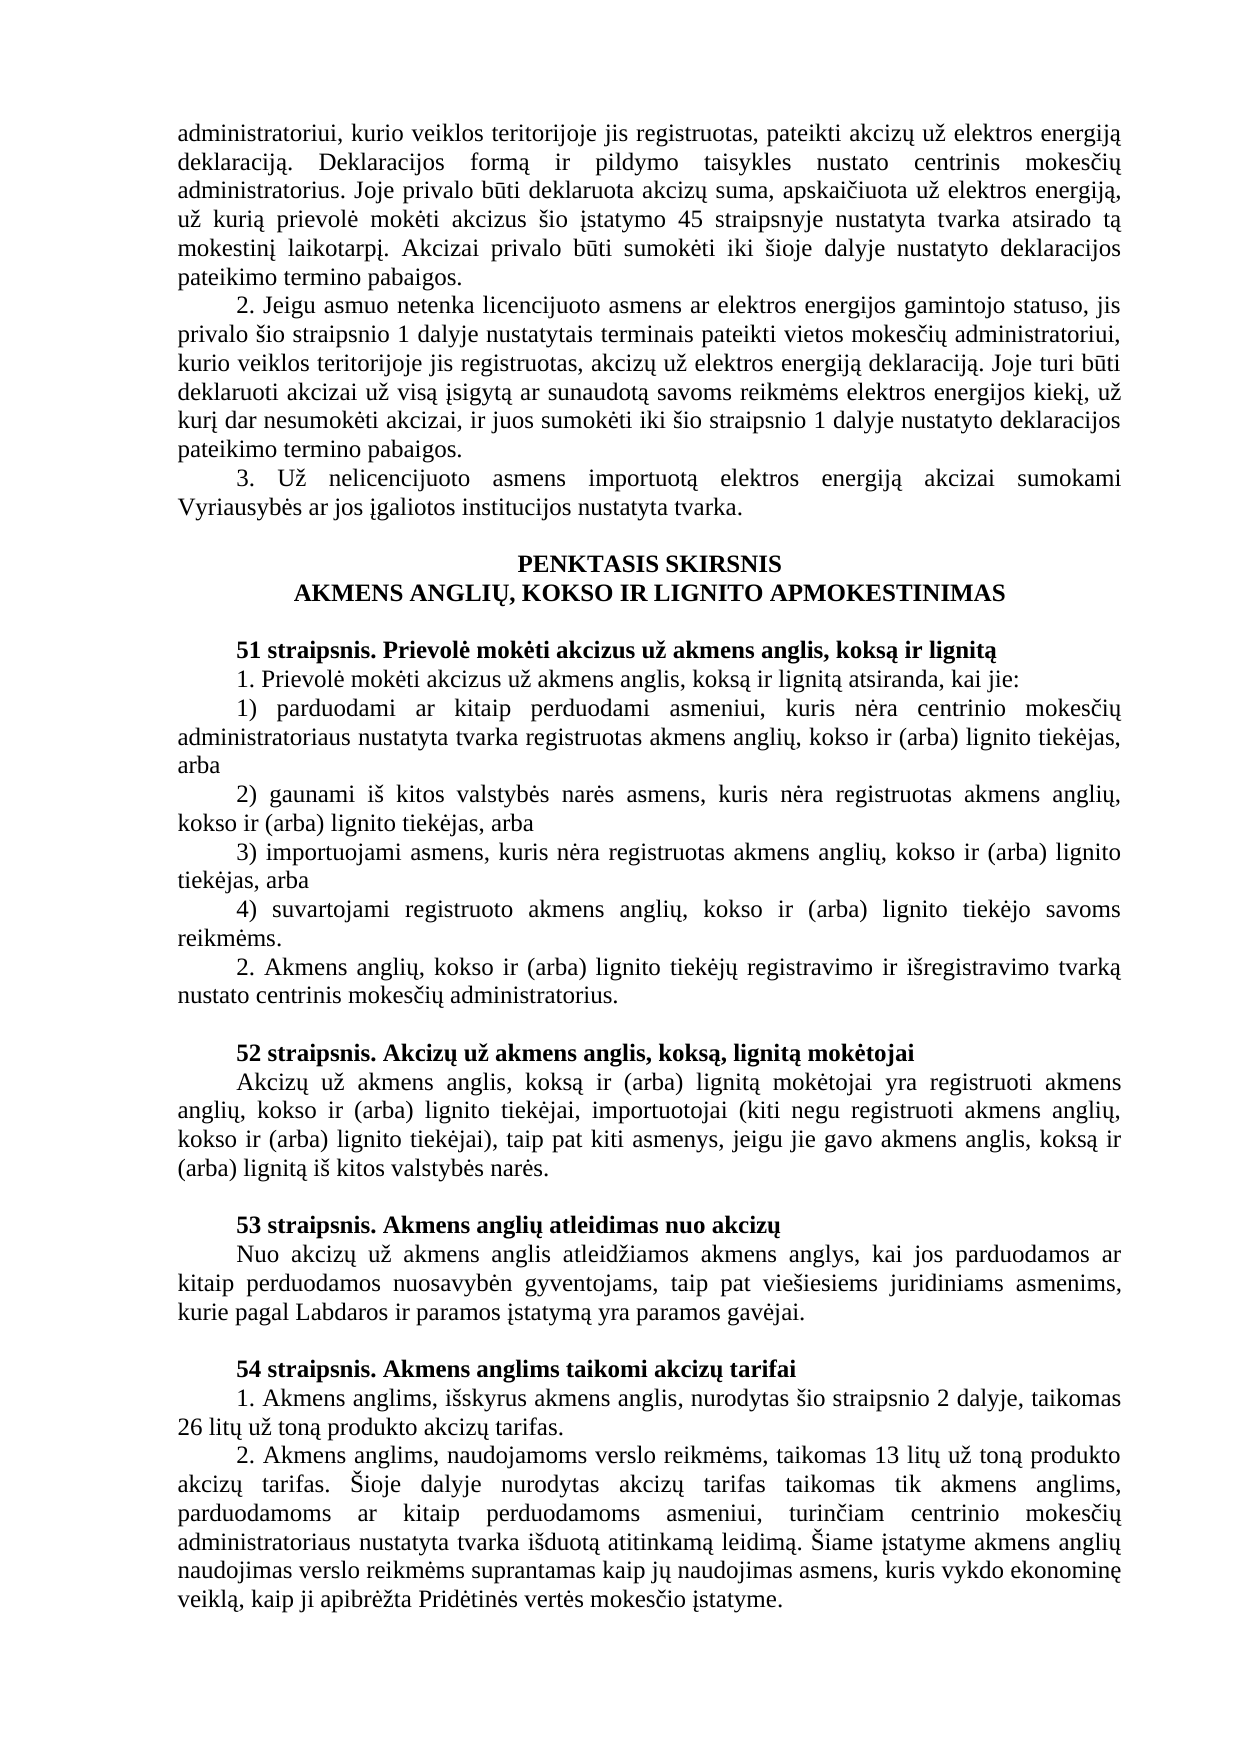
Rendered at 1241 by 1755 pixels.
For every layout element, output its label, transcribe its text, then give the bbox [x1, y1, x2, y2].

text PENKTASIS SKIRSNIS [177, 549, 1122, 578]
text 4) suvartojami registruoto akmens anglių, kokso ir (arba) lignito tiekėjo savoms reikmėms. [177, 894, 1122, 952]
text 2. Akmens anglių, kokso ir (arba) lignito tiekėjų registravimo ir išregistravimo tvarką nustato centrinis mokesčių administratorius. [177, 952, 1122, 1009]
text 2. Akmens anglims, naudojamoms verslo reikmėms, taikomas 13 litų už toną produkto akcizų tarifas. Šioje dalyje nurodytas akcizų tarifas taikomas tik akmens anglims, parduodamoms ar kitaip perduodamoms asmeniui, turinčiam centrinio mokesčių administratoriaus nustatyta tvarka išduotą atitinkamą leidimą. Šiame įstatyme akmens anglių naudojimas verslo reikmėms suprantamas kaip jų naudojimas asmens, kuris vykdo ekonominę veiklą, kaip ji apibrėžta Pridėtinės vertės mokesčio įstatyme. [177, 1441, 1122, 1613]
text 54 straipsnis. Akmens anglims taikomi akcizų tarifai [177, 1354, 1122, 1383]
text 1) parduodami ar kitaip perduodami asmeniui, kuris nėra centrinio mokesčių administratoriaus nustatyta tvarka registruotas akmens anglių, kokso ir (arba) lignito tiekėjas, arba [177, 693, 1122, 779]
text 2) gaunami iš kitos valstybės narės asmens, kuris nėra registruotas akmens anglių, kokso ir (arba) lignito tiekėjas, arba [177, 779, 1122, 837]
text 2. Jeigu asmuo netenka licencijuoto asmens ar elektros energijos gamintojo statuso, jis privalo šio straipsnio 1 dalyje nustatytais terminais pateikti vietos mokesčių administratoriui, kurio veiklos teritorijoje jis registruotas, akcizų už elektros energiją deklaraciją. Joje turi būti deklaruoti akcizai už visą įsigytą ar sunaudotą savoms reikmėms elektros energijos kiekį, už kurį dar nesumokėti akcizai, ir juos sumokėti iki šio straipsnio 1 dalyje nustatyto deklaracijos pateikimo termino pabaigos. [177, 291, 1122, 463]
text 53 straipsnis. Akmens anglių atleidimas nuo akcizų [177, 1211, 1122, 1239]
text 52 straipsnis. Akcizų už akmens anglis, koksą, lignitą mokėtojai [177, 1038, 1122, 1067]
text 1. Akmens anglims, išskyrus akmens anglis, nurodytas šio straipsnio 2 dalyje, taikomas 26 litų už toną produkto akcizų tarifas. [177, 1383, 1122, 1441]
text Nuo akcizų už akmens anglis atleidžiamos akmens anglys, kai jos parduodamos ar kitaip perduodamos nuosavybėn gyventojams, taip pat viešiesiems juridiniams asmenims, kurie pagal Labdaros ir paramos įstatymą yra paramos gavėjai. [177, 1239, 1122, 1326]
text Akcizų už akmens anglis, koksą ir (arba) lignitą mokėtojai yra registruoti akmens anglių, kokso ir (arba) lignito tiekėjai, importuotojai (kiti negu registruoti akmens anglių, kokso ir (arba) lignito tiekėjai), taip pat kiti asmenys, jeigu jie gavo akmens anglis, koksą ir (arba) lignitą iš kitos valstybės narės. [177, 1067, 1122, 1182]
text AKMENS ANGLIŲ, KOKSO IR LIGNITO APMOKESTINIMAS [177, 578, 1122, 607]
text administratoriui, kurio veiklos teritorijoje jis registruotas, pateikti akcizų už elektros energiją deklaraciją. Deklaracijos formą ir pildymo taisykles nustato centrinis mokesčių administratorius. Joje privalo būti deklaruota akcizų suma, apskaičiuota už elektros energiją, už kurią prievolė mokėti akcizus šio įstatymo 45 straipsnyje nustatyta tvarka atsirado tą mokestinį laikotarpį. Akcizai privalo būti sumokėti iki šioje dalyje nustatyto deklaracijos pateikimo termino pabaigos. [177, 118, 1122, 291]
text 51 straipsnis. Prievolė mokėti akcizus už akmens anglis, koksą ir lignitą [177, 636, 1122, 664]
text 3. Už nelicencijuoto asmens importuotą elektros energiją akcizai sumokami Vyriausybės ar jos įgaliotos institucijos nustatyta tvarka. [177, 463, 1122, 521]
text 3) importuojami asmens, kuris nėra registruotas akmens anglių, kokso ir (arba) lignito tiekėjas, arba [177, 837, 1122, 894]
text 1. Prievolė mokėti akcizus už akmens anglis, koksą ir lignitą atsiranda, kai jie: [177, 664, 1122, 693]
